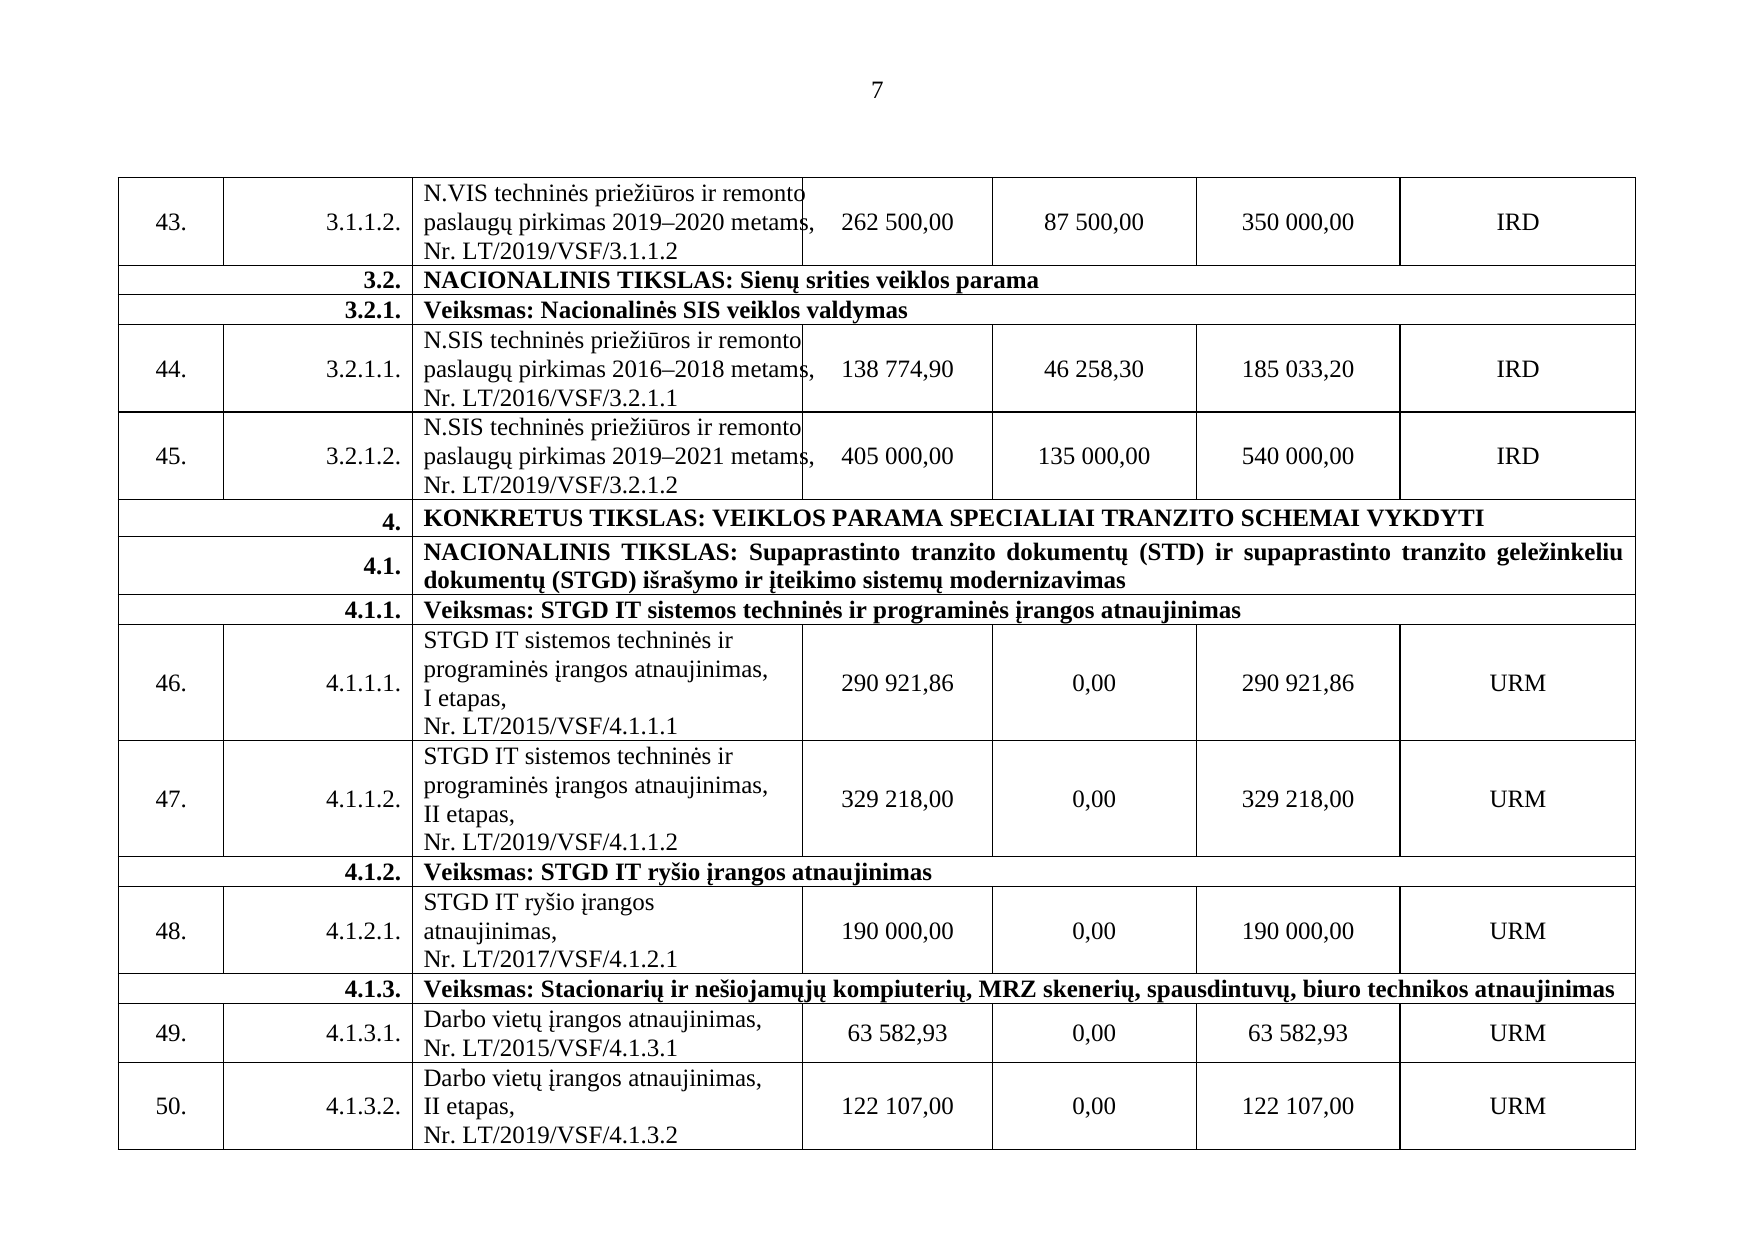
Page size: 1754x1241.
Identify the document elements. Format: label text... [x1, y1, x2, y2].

table_cell 3.2.1. [119, 295, 412, 324]
table_cell 63 582,93 [803, 1004, 992, 1062]
table_cell URM [1401, 1063, 1635, 1149]
table_cell 138 774,90 [803, 325, 992, 411]
table_cell STGD IT sistemos techninės ir programinės įrangos atnaujinimas, I etapas, Nr. LT/2015/VSF/4.1.1.1 [413, 625, 802, 740]
table_cell IRD [1401, 413, 1635, 499]
table_cell 350 000,00 [1197, 178, 1399, 264]
table_cell 4.1.3.1. [224, 1004, 412, 1062]
table_cell IRD [1401, 325, 1635, 411]
table_cell 190 000,00 [1197, 887, 1399, 973]
table_cell 122 107,00 [1197, 1063, 1399, 1149]
table_cell Veiksmas: STGD IT sistemos techninės ir programinės įrangos atnaujinimas [413, 595, 1635, 624]
table_cell 3.2. [119, 266, 412, 294]
table_cell 48. [119, 887, 223, 973]
table_cell 4.1.2. [119, 857, 412, 886]
table_cell 0,00 [993, 887, 1196, 973]
table_cell 45. [119, 413, 223, 499]
table_cell Veiksmas: Nacionalinės SIS veiklos valdymas [413, 295, 1635, 324]
table_cell 4.1.1. [119, 595, 412, 624]
table_cell 262 500,00 [803, 178, 992, 264]
table_cell IRD [1401, 178, 1635, 264]
table_cell 0,00 [993, 741, 1196, 856]
table_cell URM [1401, 741, 1635, 856]
table_cell 4.1.3.2. [224, 1063, 412, 1149]
table_cell 4.1.1.1. [224, 625, 412, 740]
table_cell 4.1. [119, 537, 412, 594]
table_cell URM [1401, 625, 1635, 740]
table_cell 3.2.1.1. [224, 325, 412, 411]
table_cell 122 107,00 [803, 1063, 992, 1149]
table_cell 4.1.1.2. [224, 741, 412, 856]
table_cell NACIONALINIS TIKSLAS: Sienų srities veiklos parama [413, 266, 1635, 294]
table_cell 0,00 [993, 1063, 1196, 1149]
table_cell URM [1401, 887, 1635, 973]
table_cell Darbo vietų įrangos atnaujinimas, Nr. LT/2015/VSF/4.1.3.1 [413, 1004, 802, 1062]
table_cell STGD IT ryšio įrangos atnaujinimas, Nr. LT/2017/VSF/4.1.2.1 [413, 887, 802, 973]
table_cell 190 000,00 [803, 887, 992, 973]
table_cell 87 500,00 [993, 178, 1196, 264]
table_cell 405 000,00 [803, 413, 992, 499]
table_cell 290 921,86 [803, 625, 992, 740]
table_cell KONKRETUS TIKSLAS: VEIKLOS PARAMA SPECIALIAI TRANZITO SCHEMAI VYKDYTI [413, 500, 1635, 536]
table_cell Veiksmas: STGD IT ryšio įrangos atnaujinimas [413, 857, 1635, 886]
table_cell 4. [119, 500, 412, 536]
table_cell N.SIS techninės priežiūros ir remonto paslaugų pirkimas 2019–2021 metams, Nr. LT/2019/VSF/3.2.1.2 [413, 413, 802, 499]
table_cell 329 218,00 [1197, 741, 1399, 856]
table_cell 540 000,00 [1197, 413, 1399, 499]
table_cell 49. [119, 1004, 223, 1062]
table_cell NACIONALINIS TIKSLAS: Supaprastinto tranzito dokumentų (STD) ir supaprastinto tranzito geležinkeliu dokumentų (STGD) išrašymo ir įteikimo sistemų modernizavimas [413, 537, 1635, 594]
table_cell URM [1401, 1004, 1635, 1062]
table_cell 4.1.3. [119, 974, 412, 1003]
table_cell 47. [119, 741, 223, 856]
table_cell 3.2.1.2. [224, 413, 412, 499]
table_cell 44. [119, 325, 223, 411]
table_cell Darbo vietų įrangos atnaujinimas, II etapas, Nr. LT/2019/VSF/4.1.3.2 [413, 1063, 802, 1149]
table_cell N.VIS techninės priežiūros ir remonto paslaugų pirkimas 2019–2020 metams, Nr. LT/2019/VSF/3.1.1.2 [413, 178, 802, 264]
table_cell 46 258,30 [993, 325, 1196, 411]
table_cell 46. [119, 625, 223, 740]
table_cell 290 921,86 [1197, 625, 1399, 740]
table_cell N.SIS techninės priežiūros ir remonto paslaugų pirkimas 2016–2018 metams, Nr. LT/2016/VSF/3.2.1.1 [413, 325, 802, 411]
table_cell 329 218,00 [803, 741, 992, 856]
table_cell 185 033,20 [1197, 325, 1399, 411]
table_cell 0,00 [993, 625, 1196, 740]
table_cell 4.1.2.1. [224, 887, 412, 973]
table_cell 63 582,93 [1197, 1004, 1399, 1062]
table_cell Veiksmas: Stacionarių ir nešiojamųjų kompiuterių, MRZ skenerių, spausdintuvų, biuro technikos atnaujinimas [413, 974, 1635, 1003]
table_cell STGD IT sistemos techninės ir programinės įrangos atnaujinimas, II etapas, Nr. LT/2019/VSF/4.1.1.2 [413, 741, 802, 856]
table_cell 135 000,00 [993, 413, 1196, 499]
table_cell 0,00 [993, 1004, 1196, 1062]
table_cell 3.1.1.2. [224, 178, 412, 264]
table_cell 50. [119, 1063, 223, 1149]
table_cell 43. [119, 178, 223, 264]
